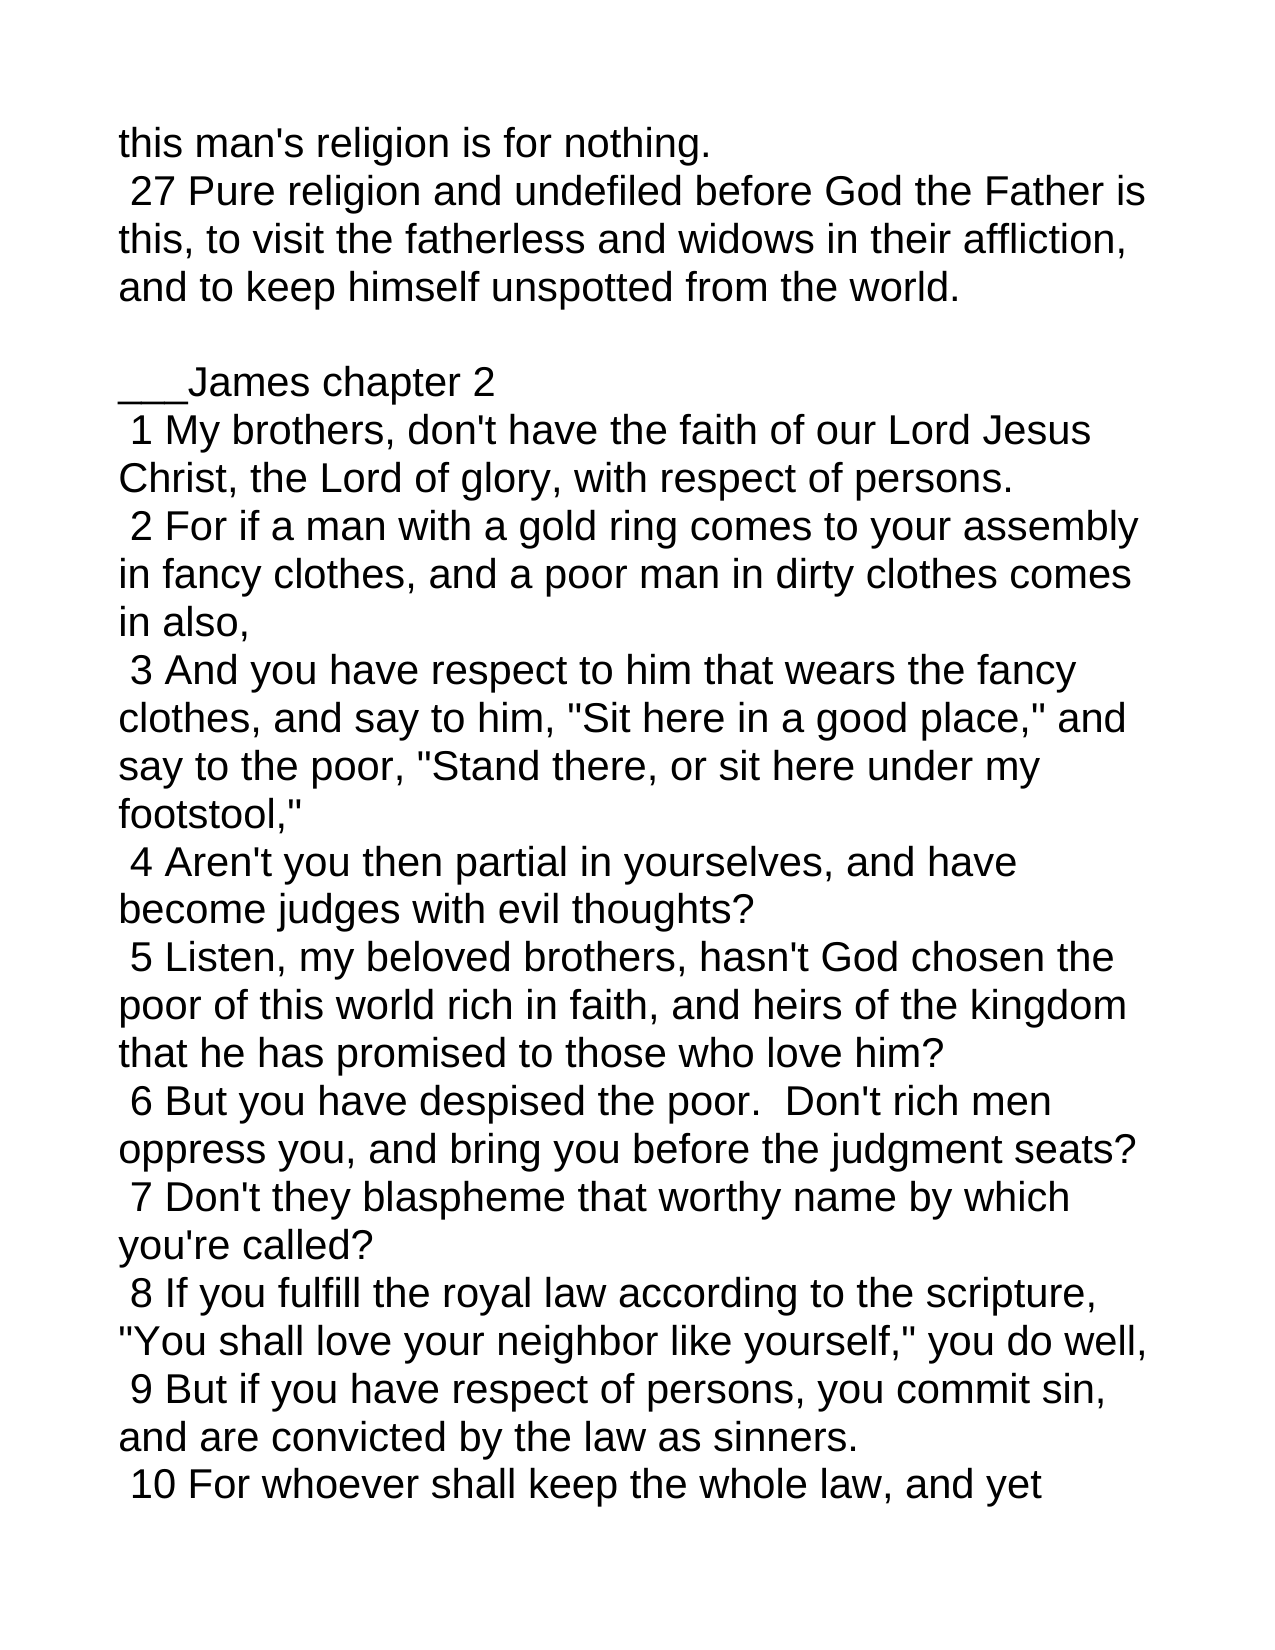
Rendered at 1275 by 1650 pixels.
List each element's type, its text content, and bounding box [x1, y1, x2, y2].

text 10 For whoever shall keep the whole law, and yet [118, 1460, 1157, 1508]
text 3 And you have respect to him that wears the fancy clothes, and say to him, "Sit here in a good place," and say to the poor, "Stand there, or sit here under my footstool," [118, 645, 1157, 837]
text ___James chapter 2 [118, 358, 1157, 406]
text 6 But you have despised the poor. Don't rich men oppress you, and bring you before the judgment seats? [118, 1076, 1157, 1172]
text 2 For if a man with a gold ring comes to your assembly in fancy clothes, and a poor man in dirty clothes comes in also, [118, 501, 1157, 645]
text 5 Listen, my beloved brothers, hasn't God chosen the poor of this world rich in faith, and heirs of the kingdom that he has promised to those who love him? [118, 933, 1157, 1076]
text 9 But if you have respect of persons, you commit sin, and are convicted by the law as sinners. [118, 1364, 1157, 1460]
text 4 Aren't you then partial in yourselves, and have become judges with evil thoughts? [118, 837, 1157, 933]
text 7 Don't they blaspheme that worthy name by which you're called? [118, 1172, 1157, 1268]
text 8 If you fulfill the royal law according to the scripture, "You shall love your neighbor like yourself," you do well, [118, 1268, 1157, 1364]
text 1 My brothers, don't have the faith of our Lord Jesus Christ, the Lord of glory, with respect of persons. [118, 406, 1157, 501]
text this man's religion is for nothing. [118, 118, 1157, 166]
text 27 Pure religion and undefiled before God the Father is this, to visit the fatherless and widows in their affliction, and to keep himself unspotted from the world. [118, 166, 1157, 310]
